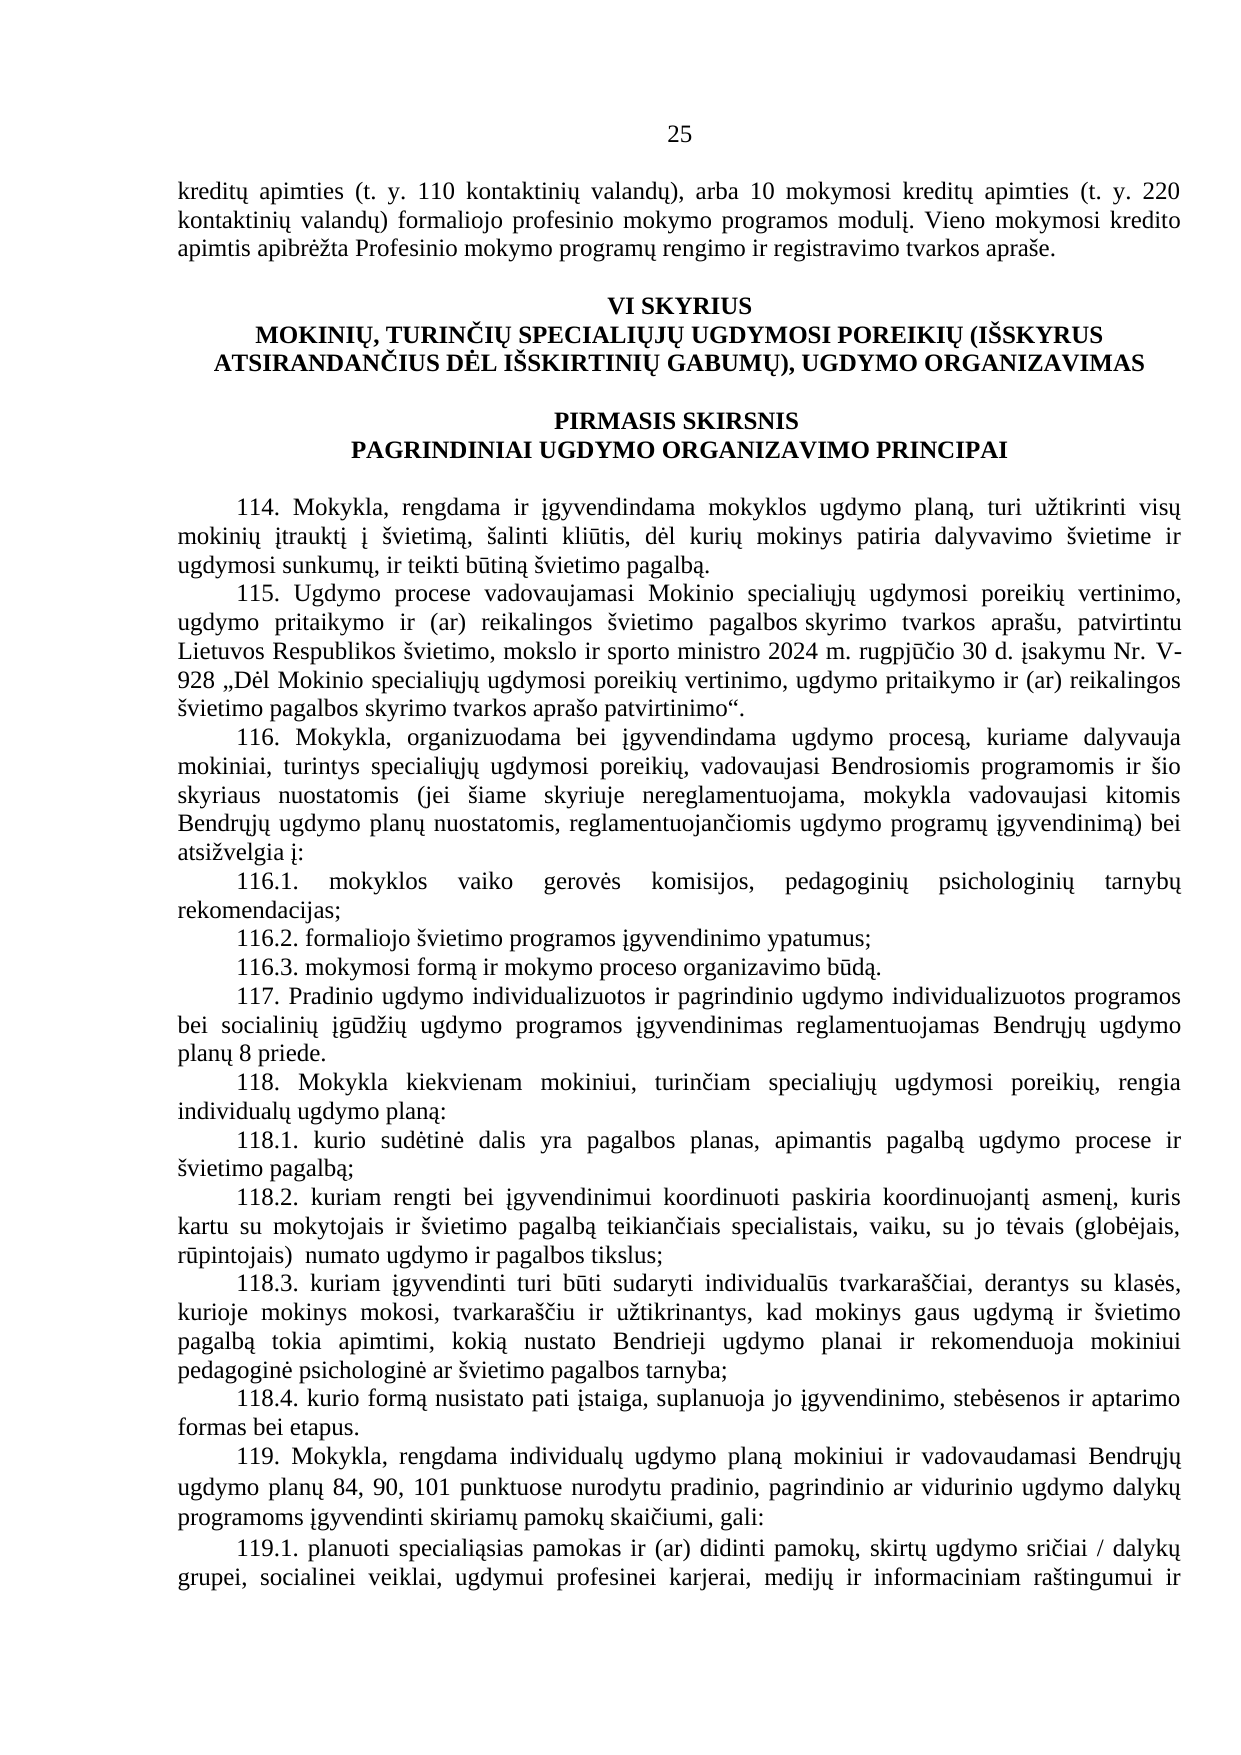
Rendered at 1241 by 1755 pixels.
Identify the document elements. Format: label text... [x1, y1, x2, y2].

text 118. Mokykla kiekvienam mokiniui, turinčiam specialiųjų ugdymosi poreikių, rengia individualų ugdymo planą: [177, 1067, 1182, 1125]
text 116.3. mokymosi formą ir mokymo proceso organizavimo būdą. [177, 952, 1182, 981]
text 118.3. kuriam įgyvendinti turi būti sudaryti individualūs tvarkaraščiai, derantys su klasės, kurioje mokinys mokosi, tvarkaraščiu ir užtikrinantys, kad mokinys gaus ugdymą ir švietimo pagalbą tokia apimtimi, kokią nustato Bendrieji ugdymo planai ir rekomenduoja mokiniui pedagoginė psichologinė ar švietimo pagalbos tarnyba; [177, 1268, 1182, 1383]
text 117. Pradinio ugdymo individualizuotos ir pagrindinio ugdymo individualizuotos programos bei socialinių įgūdžių ugdymo programos įgyvendinimas reglamentuojamas Bendrųjų ugdymo planų 8 priede. [177, 981, 1182, 1067]
text 118.1. kurio sudėtinė dalis yra pagalbos planas, apimantis pagalbą ugdymo procese ir švietimo pagalbą; [177, 1125, 1182, 1182]
text PAGRINDINIAI UGDYMO ORGANIZAVIMO PRINCIPAI [177, 435, 1182, 463]
text 116.1. mokyklos vaiko gerovės komisijos, pedagoginių psichologinių tarnybų rekomendacijas; [177, 866, 1182, 923]
text 115. Ugdymo procese vadovaujamasi Mokinio specialiųjų ugdymosi poreikių vertinimo, ugdymo pritaikymo ir (ar) reikalingos švietimo pagalbos skyrimo tvarkos aprašu, patvirtintu Lietuvos Respublikos švietimo, mokslo ir sporto ministro 2024 m. rugpjūčio 30 d. įsakymu Nr. V-928 „Dėl Mokinio specialiųjų ugdymosi poreikių vertinimo, ugdymo pritaikymo ir (ar) reikalingos švietimo pagalbos skyrimo tvarkos aprašo patvirtinimo“. [177, 578, 1182, 722]
text 119.1. planuoti specialiąsias pamokas ir (ar) didinti pamokų, skirtų ugdymo sričiai / dalykų grupei, socialinei veiklai, ugdymui profesinei karjerai, medijų ir informaciniam raštingumui ir [177, 1533, 1182, 1591]
text MOKINIŲ, TURINČIŲ SPECIALIŲJŲ UGDYMOSI POREIKIŲ (IŠSKYRUS ATSIRANDANČIUS DĖL IŠSKIRTINIŲ GABUMŲ), UGDYMO ORGANIZAVIMAS [177, 320, 1182, 377]
text kreditų apimties (t. y. 110 kontaktinių valandų), arba 10 mokymosi kreditų apimties (t. y. 220 kontaktinių valandų) formaliojo profesinio mokymo programos modulį. Vieno mokymosi kredito apimtis apibrėžta Profesinio mokymo programų rengimo ir registravimo tvarkos apraše. [177, 176, 1182, 262]
text 114. Mokykla, rengdama ir įgyvendindama mokyklos ugdymo planą, turi užtikrinti visų mokinių įtrauktį į švietimą, šalinti kliūtis, dėl kurių mokinys patiria dalyvavimo švietime ir ugdymosi sunkumų, ir teikti būtiną švietimo pagalbą. [177, 492, 1182, 578]
text 116.2. formaliojo švietimo programos įgyvendinimo ypatumus; [177, 923, 1182, 952]
text 119. Mokykla, rengdama individualų ugdymo planą mokiniui ir vadovaudamasi Bendrųjų ugdymo planų 84, 90, 101 punktuose nurodytu pradinio, pagrindinio ar vidurinio ugdymo dalykų programoms įgyvendinti skiriamų pamokų skaičiumi, gali: [177, 1441, 1182, 1531]
text 118.2. kuriam rengti bei įgyvendinimui koordinuoti paskiria koordinuojantį asmenį, kuris kartu su mokytojais ir švietimo pagalbą teikiančiais specialistais, vaiku, su jo tėvais (globėjais, rūpintojais) numato ugdymo ir pagalbos tikslus; [177, 1182, 1182, 1268]
text VI SKYRIUS [177, 291, 1182, 320]
text 118.4. kurio formą nusistato pati įstaiga, suplanuoja jo įgyvendinimo, stebėsenos ir aptarimo formas bei etapus. [177, 1383, 1182, 1441]
text 116. Mokykla, organizuodama bei įgyvendindama ugdymo procesą, kuriame dalyvauja mokiniai, turintys specialiųjų ugdymosi poreikių, vadovaujasi Bendrosiomis programomis ir šio skyriaus nuostatomis (jei šiame skyriuje nereglamentuojama, mokykla vadovaujasi kitomis Bendrųjų ugdymo planų nuostatomis, reglamentuojančiomis ugdymo programų įgyvendinimą) bei atsižvelgia į: [177, 722, 1182, 866]
text PIRMASIS SKIRSNIS [177, 406, 1182, 435]
